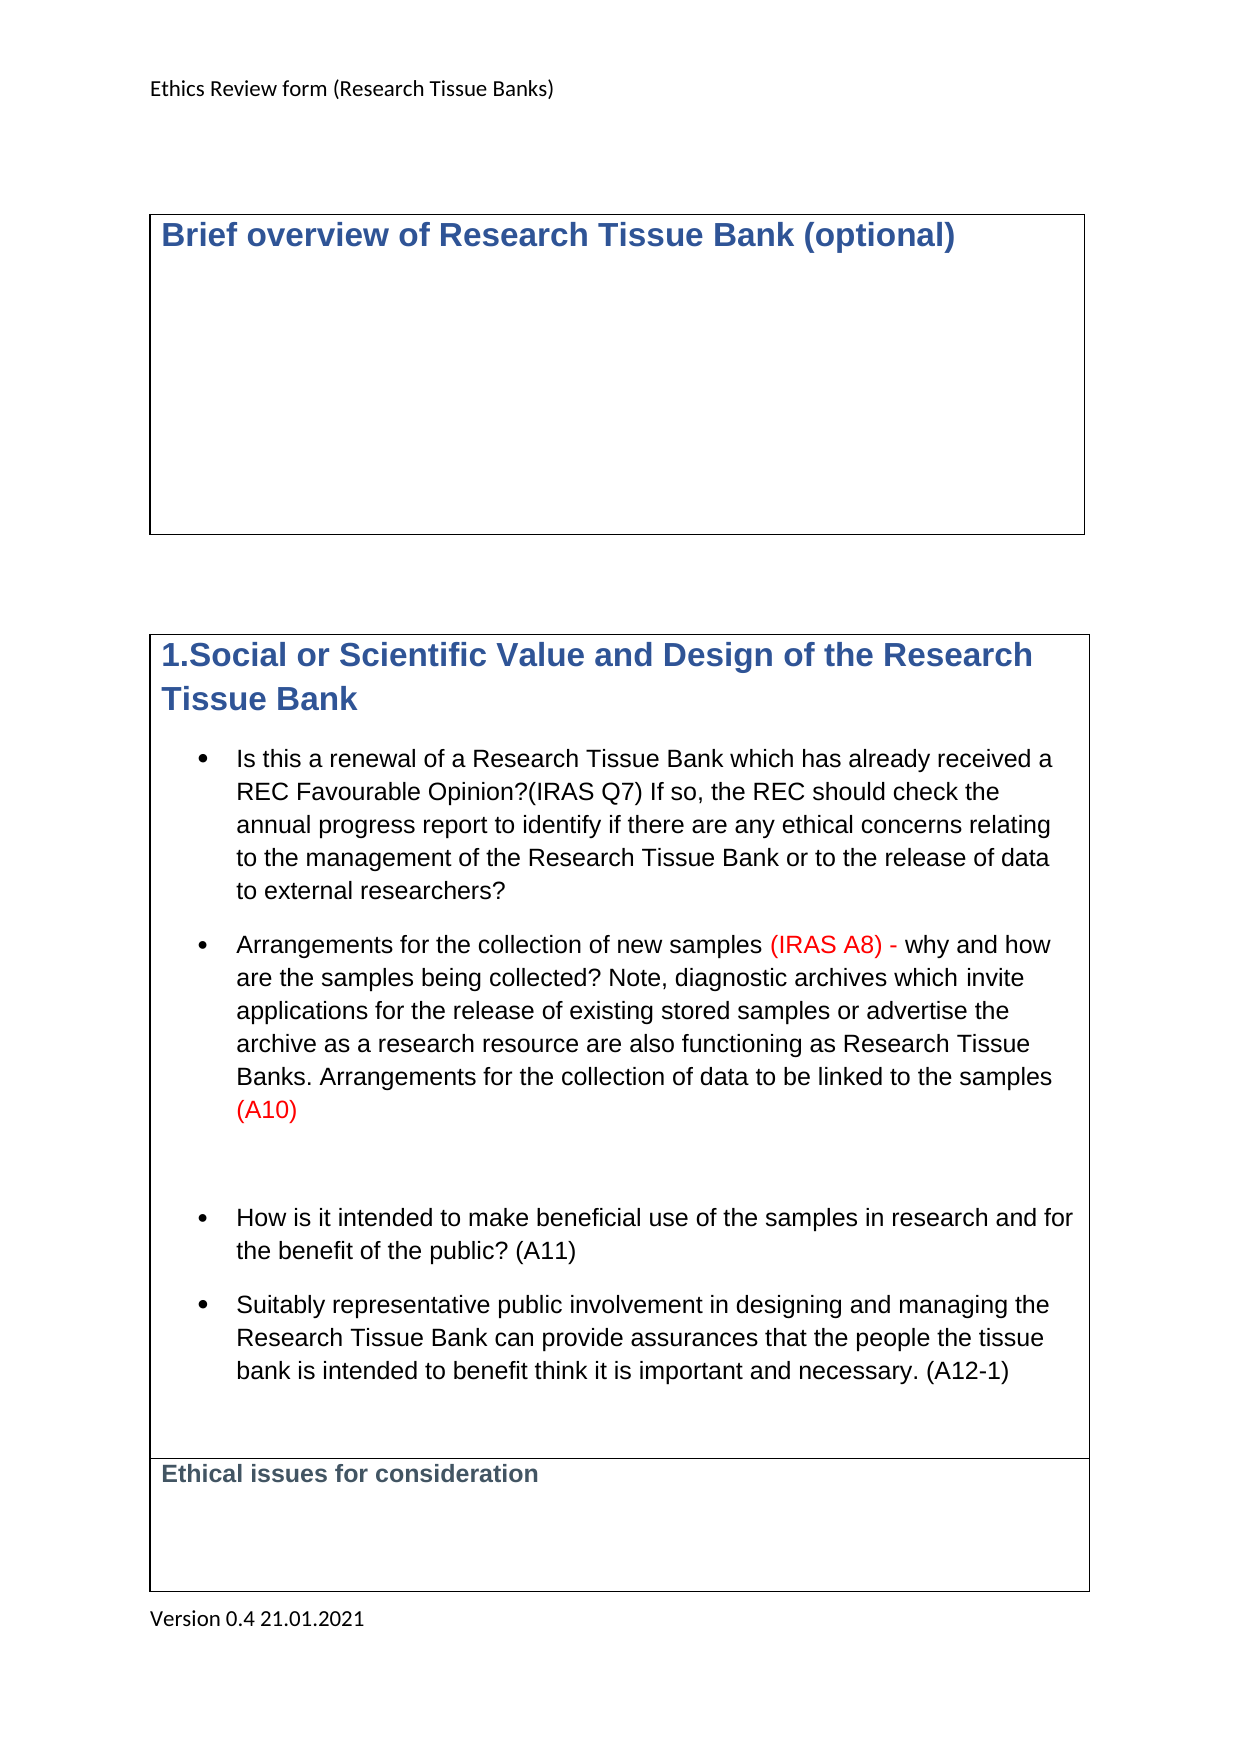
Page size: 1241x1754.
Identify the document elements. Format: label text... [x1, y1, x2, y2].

table_cell Ethical issues for consideration [151, 1459, 1089, 1591]
table_header 1.Social or Scientific Value and Design of the Research Tissue Bank Is this a renewal of a Research Tissue Bank which has already received a REC Favourable Opinion?(IRAS Q7) If so, the REC should check the annual progress report to identify if there are any ethical concerns relating to the management of the Research Tissue Bank or to the release of data to external researchers? Arrangements for the collection of new samples (IRAS A8) - why and how are the samples being collected? Note, diagnostic archives which invite applications for the release of existing stored samples or advertise the archive as a research resource are also functioning as Research Tissue Banks. Arrangements for the collection of data to be linked to the samples (A10) How is it intended to make beneficial use of the samples in research and for the benefit of the public? (A11) Suitably representative public involvement in designing and managing the Research Tissue Bank can provide assurances that the people the tissue bank is intended to benefit think it is important and necessary. (A12-1) [151, 635, 1089, 1458]
table_header Brief overview of Research Tissue Bank (optional) [151, 215, 1084, 534]
